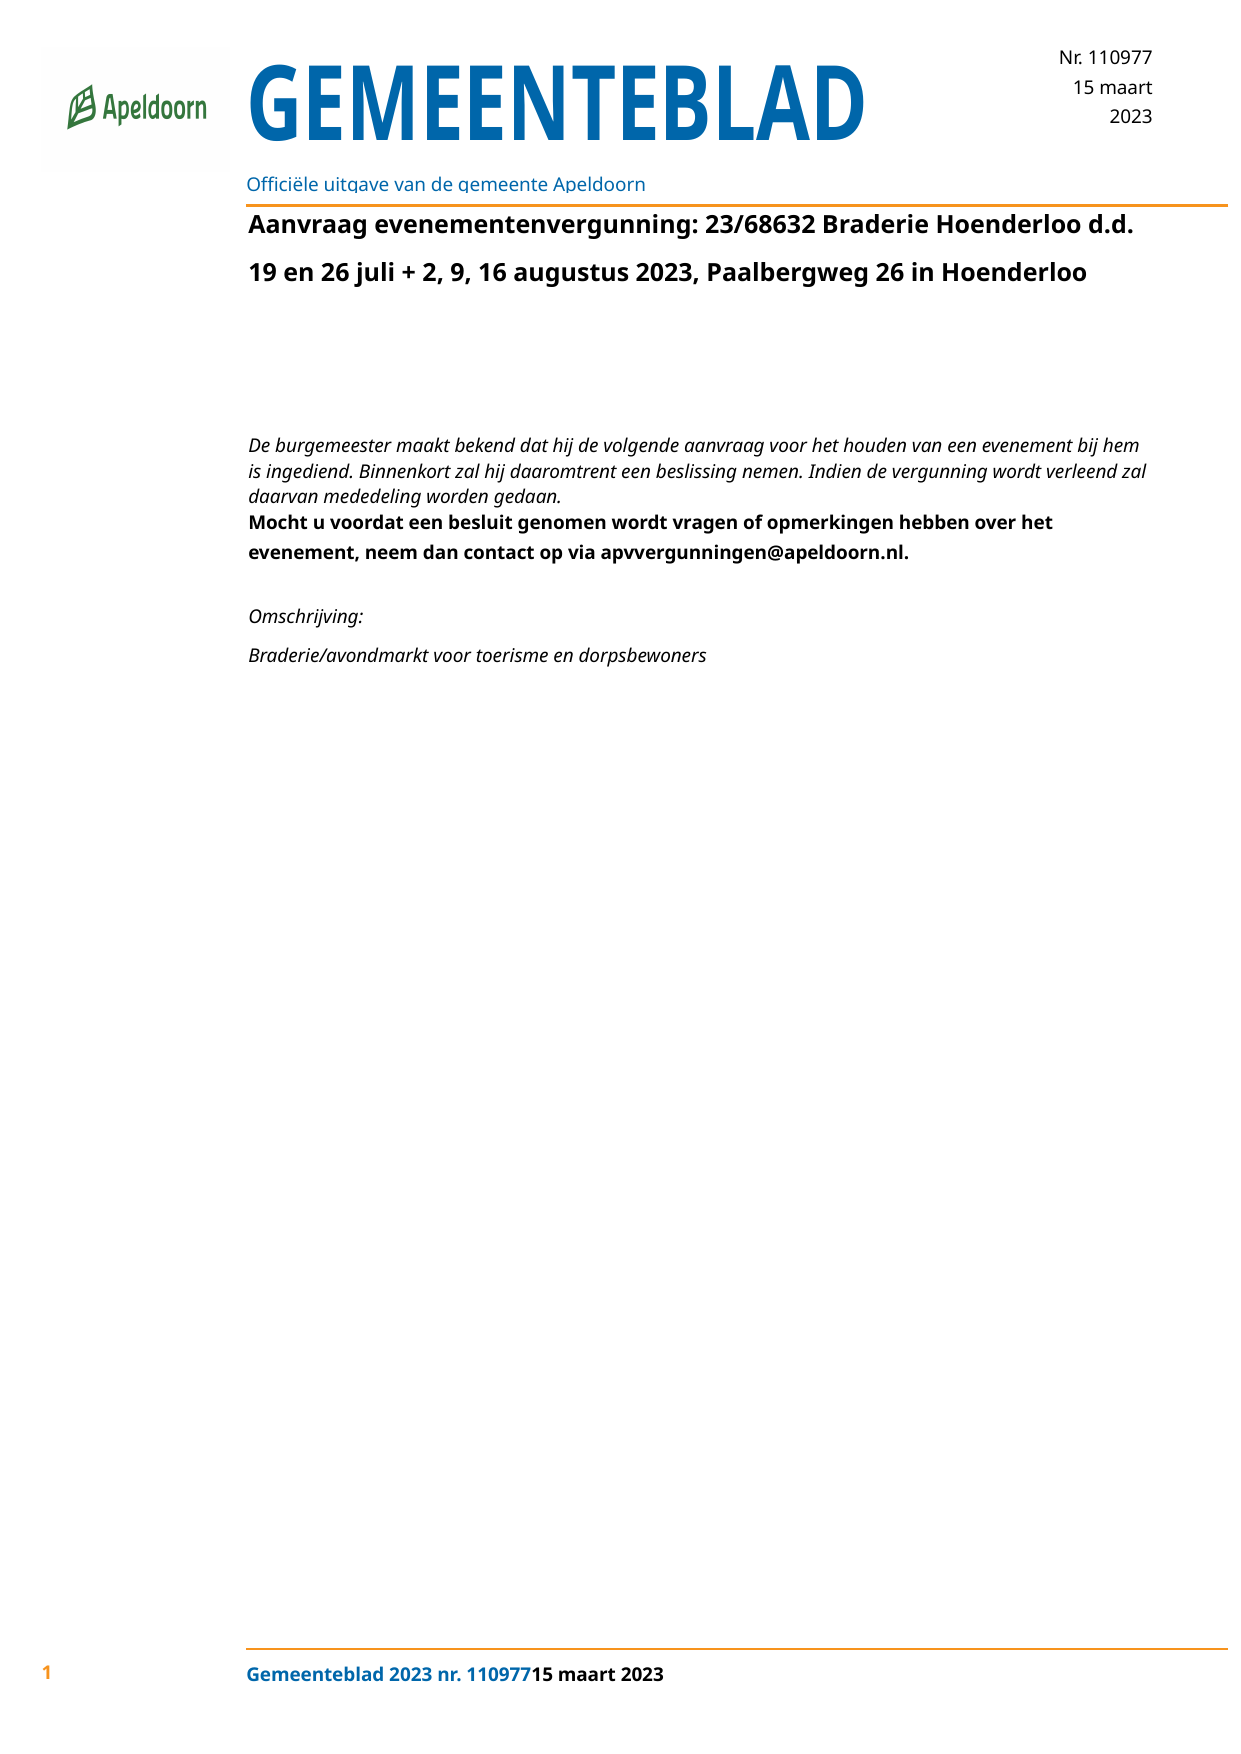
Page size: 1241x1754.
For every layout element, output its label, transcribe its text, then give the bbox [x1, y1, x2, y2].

text Mocht u voordat een besluit genomen wordt vragen of opmerkingen hebben over het evenement, neem dan contact op via apvvergunningen@apeldoorn.nl. [248, 509, 1152, 565]
picture [41, 47, 231, 172]
text Aanvraag evenementenvergunning: 23/68632 Braderie Hoenderloo d.d. 19 en 26 juli + 2, 9, 16 augustus 2023, Paalbergweg 26 in Hoenderloo [248, 207, 1152, 288]
text Braderie/avondmarkt voor toerisme en dorpsbewoners [248, 642, 1152, 668]
text Omschrijving: [248, 603, 1152, 629]
text De burgemeester maakt bekend dat hij de volgende aanvraag voor het houden van een evenement bij hem is ingediend. Binnenkort zal hij daaromtrent een beslissing nemen. Indien de vergunning wordt verleend zal daarvan mededeling worden gedaan. [248, 432, 1152, 509]
